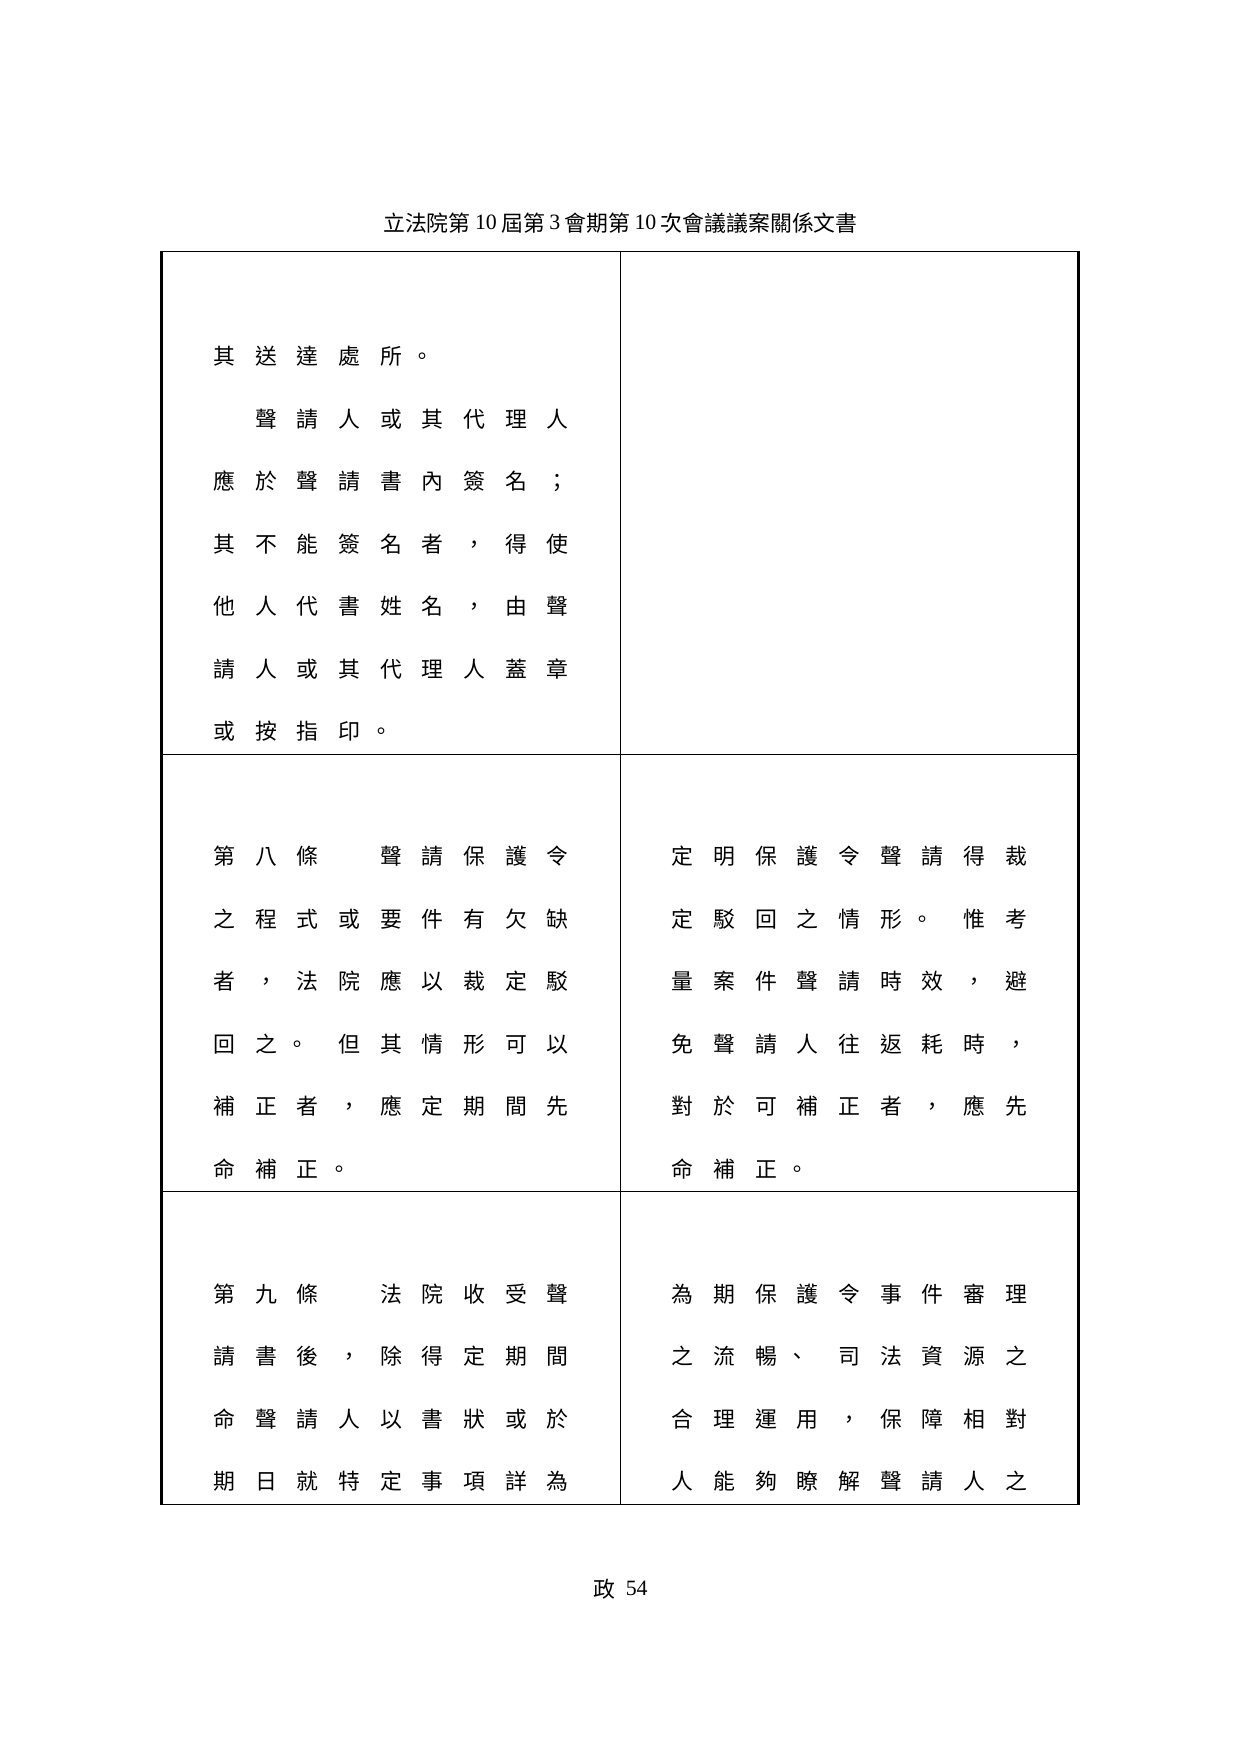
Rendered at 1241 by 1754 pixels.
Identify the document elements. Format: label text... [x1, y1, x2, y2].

table_cell 其送達處所。 聲請人或其代理人應於聲請書內簽名；其不能簽名者，得使他人代書姓名，由聲請人或其代理人蓋章或按指印。 [163, 252, 620, 754]
table_cell 第八條 聲請保護令之程式或要件有欠缺者，法院應以裁定駁回之。但其情形可以補正者，應定期間先命補正。 [163, 755, 620, 1191]
table_cell [621, 252, 1077, 754]
table_cell 定明保護令聲請得裁定駁回之情形。惟考量案件聲請時效，避免聲請人往返耗時，對於可補正者，應先命補正。 [621, 755, 1077, 1191]
table_cell 第九條 法院收受聲請書後，除得定期間命聲請人以書狀或於期日就特定事項詳為 [163, 1192, 620, 1504]
table_cell 為期保護令事件審理之流暢、司法資源之合理運用，保障相對人能夠瞭解聲請人之 [621, 1192, 1077, 1504]
